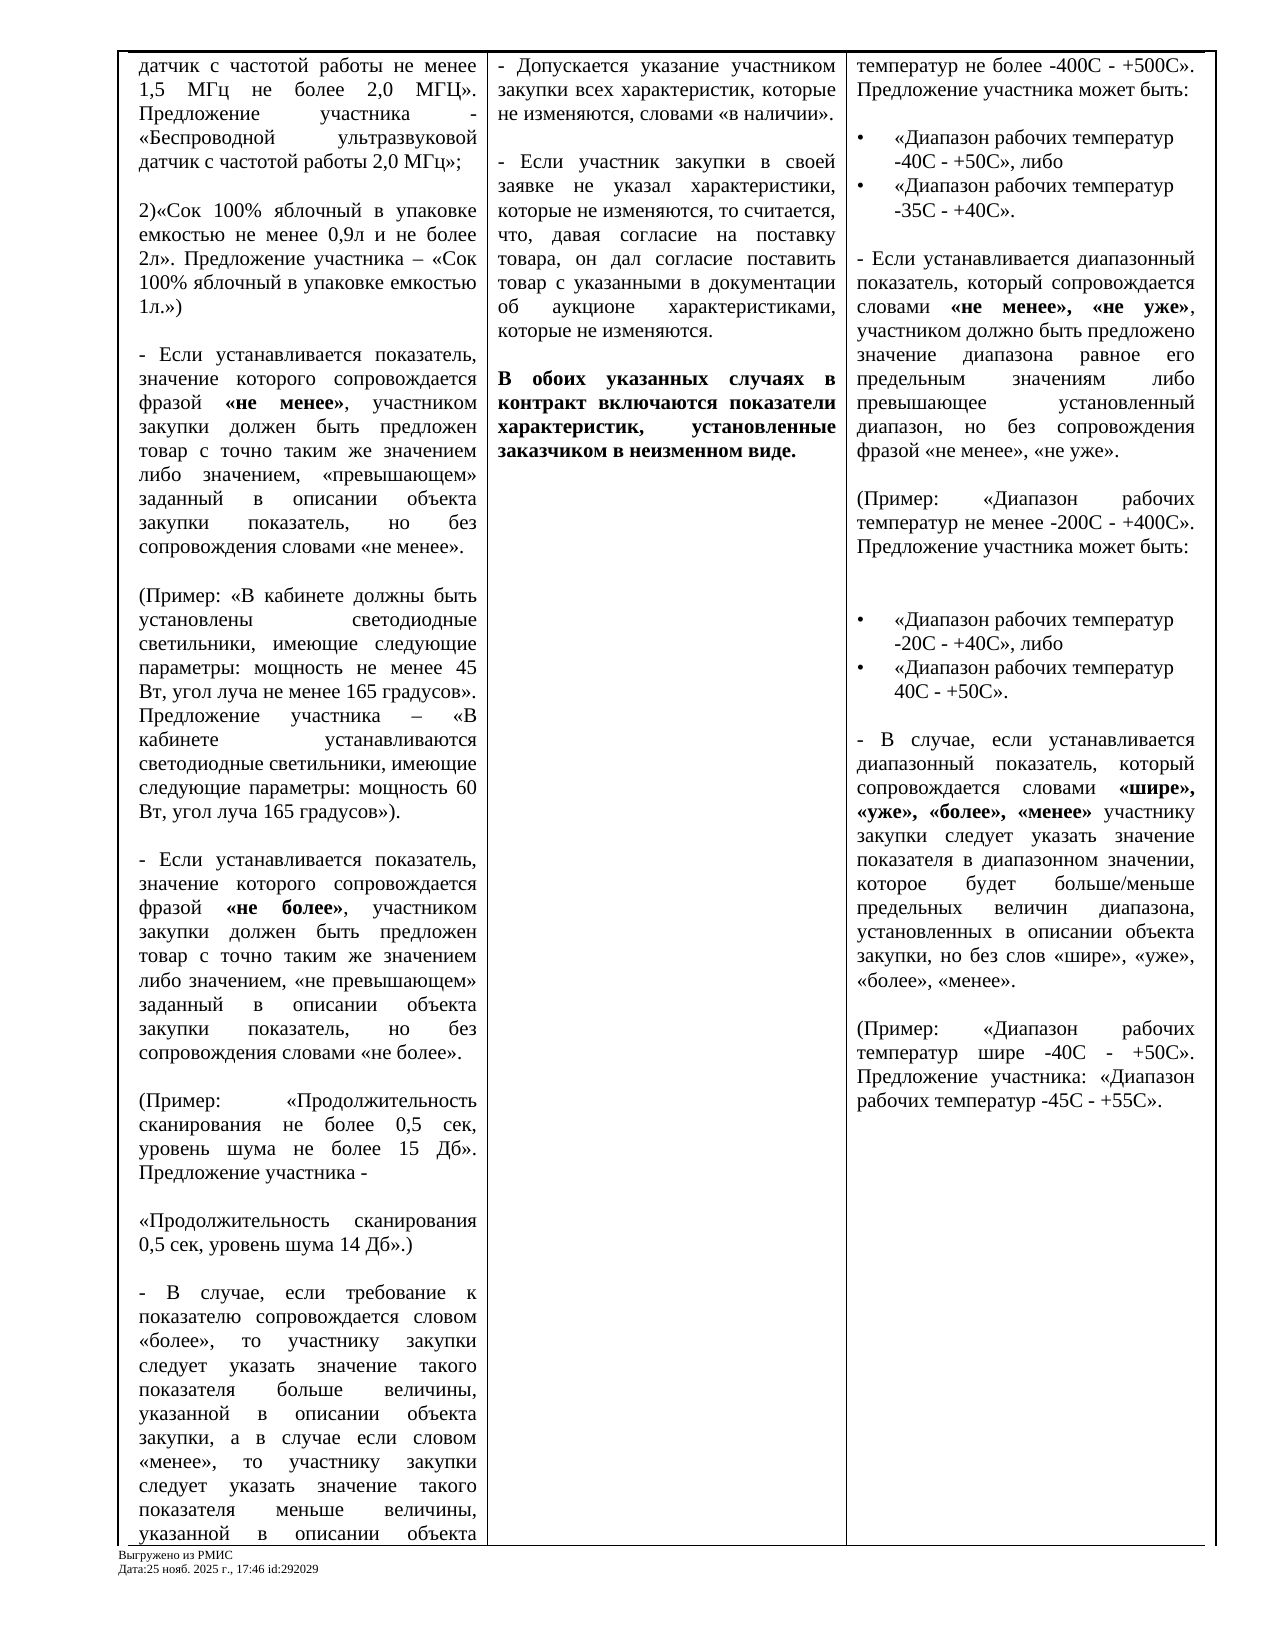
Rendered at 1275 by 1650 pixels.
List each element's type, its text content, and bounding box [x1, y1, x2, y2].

table_cell «Диапазон рабочих температур -35С - +40С». [894, 174, 1205, 222]
table_cell «Диапазон рабочих температур 40С - +50С». [894, 655, 1205, 703]
table_header • [857, 125, 894, 173]
table_cell [1205, 52, 1215, 1546]
table_cell [847, 1112, 1205, 1545]
table_header • [857, 607, 894, 655]
table_cell • [857, 174, 894, 222]
table_cell [488, 462, 846, 1545]
table_cell • [857, 655, 894, 703]
table_header «Диапазон рабочих температур -20С - +40С», либо [894, 607, 1205, 655]
table_header - Допускается указание участником закупки всех характеристик, которые не изменяются, словами «в наличии». - Если участник закупки в своей заявке не указал характеристики, которые не изменяются, то считается, что, давая согласие на поставку товара, он дал согласие поставить товар с указанными в документации об аукционе характеристиками, которые не изменяются. В обоих указанных случаях в контракт включаются показатели характеристик, установленные заказчиком в неизменном виде. [488, 53, 846, 462]
table_header датчик с частотой работы не менее 1,5 МГц не более 2,0 МГЦ». Предложение участника - «Беспроводной ультразвуковой датчик с частотой работы 2,0 МГц»; 2)«Сок 100% яблочный в упаковке емкостью не менее 0,9л и не более 2л». Предложение участника – «Сок 100% яблочный в упаковке емкостью 1л.») - Если устанавливается показатель, значение которого сопровождается фразой «не менее», участником закупки должен быть предложен товар с точно таким же значением либо значением, «превышающем» заданный в описании объекта закупки показатель, но без сопровождения словами «не менее». (Пример: «В кабинете должны быть установлены светодиодные светильники, имеющие следующие параметры: мощность не менее 45 Вт, угол луча не менее 165 градусов». Предложение участника – «В кабинете устанавливаются светодиодные светильники, имеющие следующие параметры: мощность 60 Вт, угол луча 165 градусов»). - Если устанавливается показатель, значение которого сопровождается фразой «не более», участником закупки должен быть предложен товар с точно таким же значением либо значением, «не превышающем» заданный в описании объекта закупки показатель, но без сопровождения словами «не более». (Пример: «Продолжительность сканирования не более 0,5 сек, уровень шума не более 15 Дб». Предложение участника - «Продолжительность сканирования 0,5 сек, уровень шума 14 Дб».) - В случае, если требование к показателю сопровождается словом «более», то участнику закупки следует указать значение такого показателя больше величины, указанной в описании объекта закупки, а в случае если словом «менее», то участнику закупки следует указать значение такого показателя меньше величины, указанной в описании объекта [128, 53, 487, 1545]
table_cell [119, 52, 128, 1546]
table_header «Диапазон рабочих температур -40С - +50С», либо [894, 125, 1205, 173]
table_header температур не более -400С - +500С». Предложение участника может быть: - Если устанавливается диапазонный показатель, который сопровождается словами «не менее», «не уже», участником должно быть предложено значение диапазона равное его предельным значениям либо превышающее установленный диапазон, но без сопровождения фразой «не менее», «не уже». (Пример: «Диапазон рабочих температур не менее -200С - +400С». Предложение участника может быть: - В случае, если устанавливается диапазонный показатель, который сопровождается словами «шире», «уже», «более», «менее» участнику закупки следует указать значение показателя в диапазонном значении, которое будет больше/меньше предельных величин диапазона, установленных в описании объекта закупки, но без слов «шире», «уже», «более», «менее». (Пример: «Диапазон рабочих температур шире -40С - +50С». Предложение участника: «Диапазон рабочих температур -45С - +55С». [847, 53, 1205, 1112]
